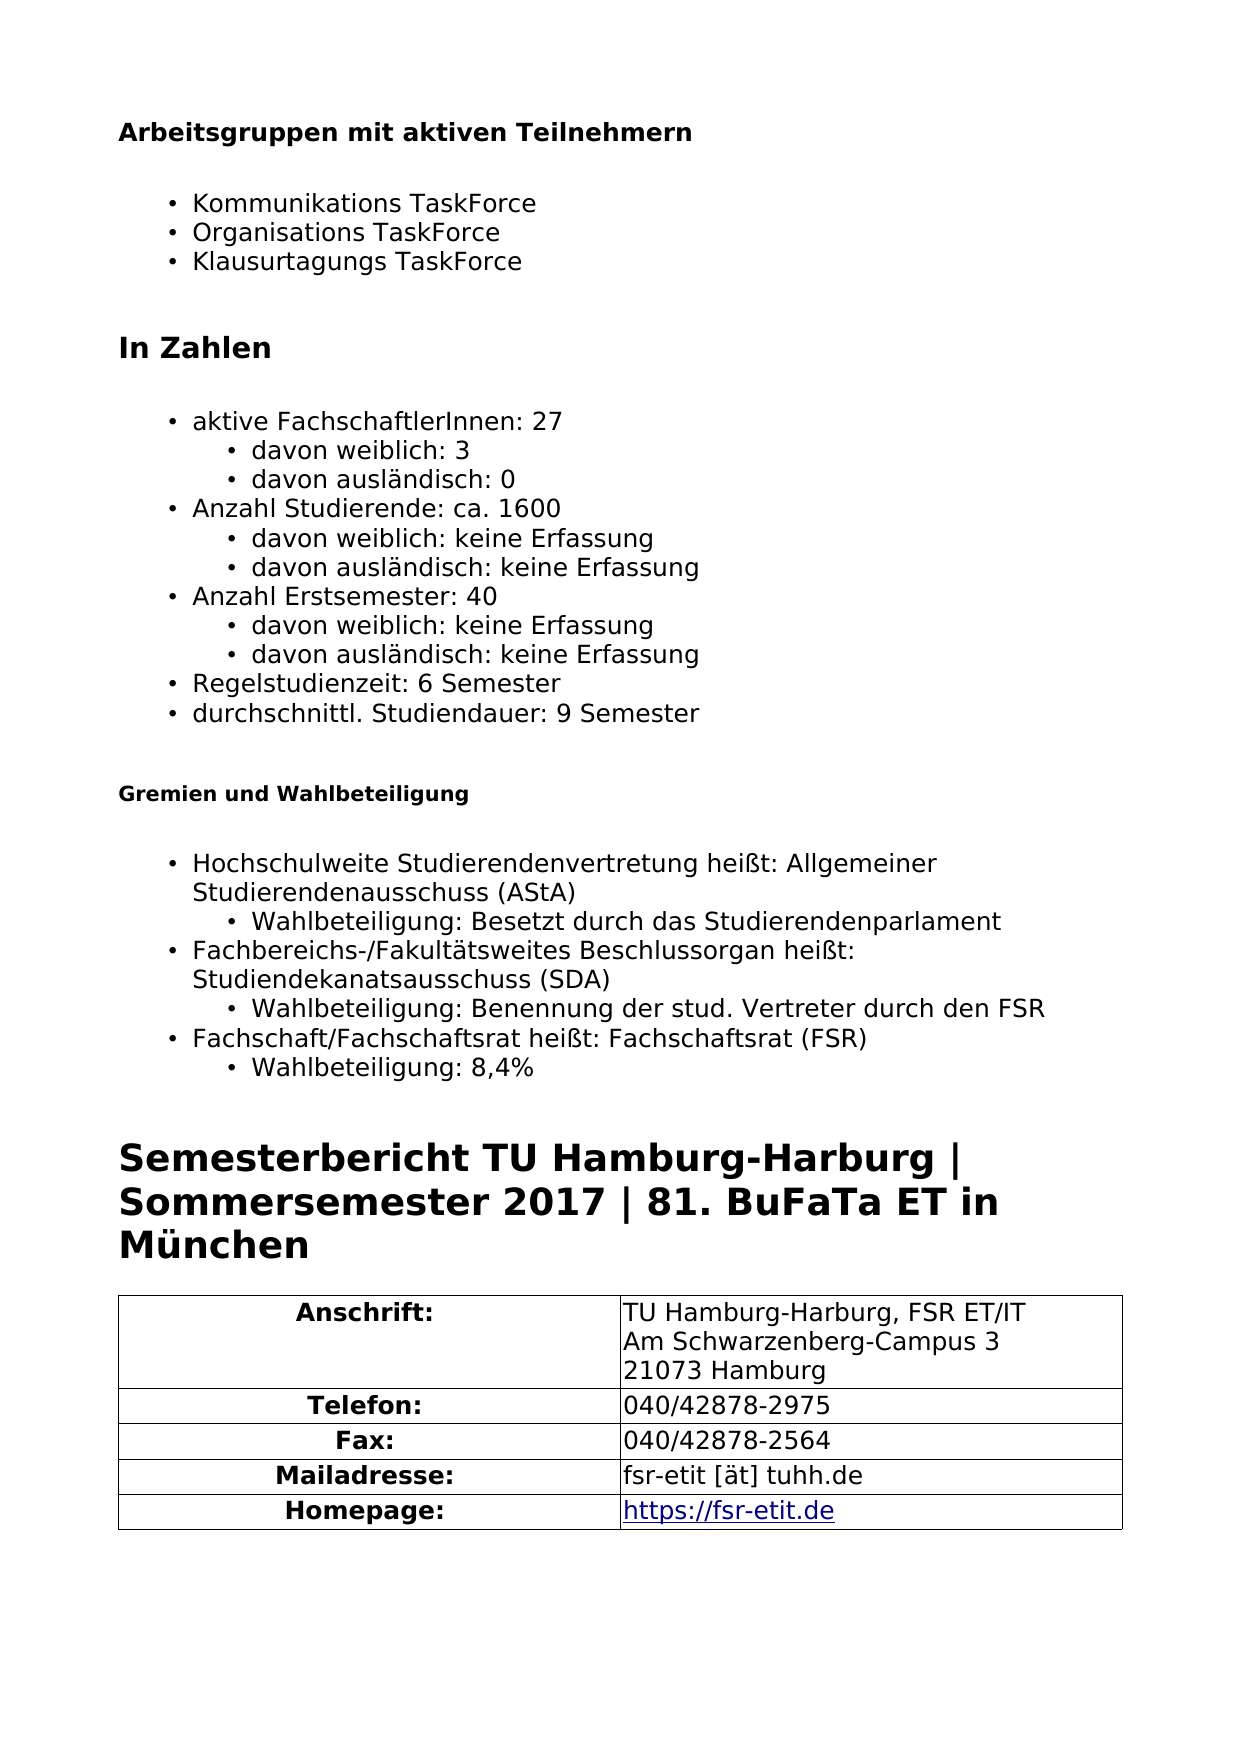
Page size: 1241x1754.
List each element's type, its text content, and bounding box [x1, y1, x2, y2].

list davon weiblich: keine Erfassung [236, 611, 1122, 641]
table_cell https://fsr-etit.de [621, 1495, 1122, 1529]
list Hochschulweite Studierendenvertretung heißt: Allgemeiner Studierendenausschuss (AStA) [177, 849, 1122, 907]
list davon ausländisch: 0 [236, 466, 1122, 495]
list davon weiblich: keine Erfassung [236, 524, 1122, 553]
table_cell 040/42878-2975 [621, 1389, 1122, 1423]
list davon ausländisch: keine Erfassung [236, 641, 1122, 670]
list Organisations TaskForce [177, 218, 1122, 248]
subtitle In Zahlen [118, 331, 1122, 365]
subtitle Arbeitsgruppen mit aktiven Teilnehmern [118, 118, 1122, 147]
list Fachschaft/Fachschaftsrat heißt: Fachschaftsrat (FSR) [177, 1024, 1122, 1053]
table_header TU Hamburg-Harburg, FSR ET/IT Am Schwarzenberg-Campus 3 21073 Hamburg [621, 1296, 1122, 1388]
list Kommunikations TaskForce [177, 189, 1122, 218]
list Fachbereichs-/Fakultätsweites Beschlussorgan heißt: Studiendekanatsausschuss (SDA) [177, 936, 1122, 994]
list Wahlbeteiligung: Benennung der stud. Vertreter durch den FSR [236, 994, 1122, 1024]
list aktive FachschaftlerInnen: 27 [177, 407, 1122, 436]
table_cell Telefon: [119, 1389, 620, 1423]
subtitle Gremien und Wahlbeteiligung [118, 782, 1122, 807]
list davon weiblich: 3 [236, 436, 1122, 466]
list Wahlbeteiligung: 8,4% [236, 1053, 1122, 1082]
list Anzahl Studierende: ca. 1600 [177, 495, 1122, 524]
table_cell 040/42878-2564 [621, 1424, 1122, 1458]
list Anzahl Erstsemester: 40 [177, 582, 1122, 611]
table_cell Homepage: [119, 1495, 620, 1529]
list davon ausländisch: keine Erfassung [236, 553, 1122, 582]
table_header Anschrift: [119, 1296, 620, 1388]
table_cell Mailadresse: [119, 1460, 620, 1493]
table_cell fsr-etit [ät] tuhh.de [621, 1460, 1122, 1493]
table_cell Fax: [119, 1424, 620, 1458]
list Klausurtagungs TaskForce [177, 248, 1122, 277]
list Wahlbeteiligung: Besetzt durch das Studierendenparlament [236, 907, 1122, 936]
subtitle Semesterbericht TU Hamburg-Harburg | Sommersemester 2017 | 81. BuFaTa ET in München [118, 1137, 1122, 1267]
list durchschnittl. Studiendauer: 9 Semester [177, 699, 1122, 728]
list Regelstudienzeit: 6 Semester [177, 670, 1122, 699]
